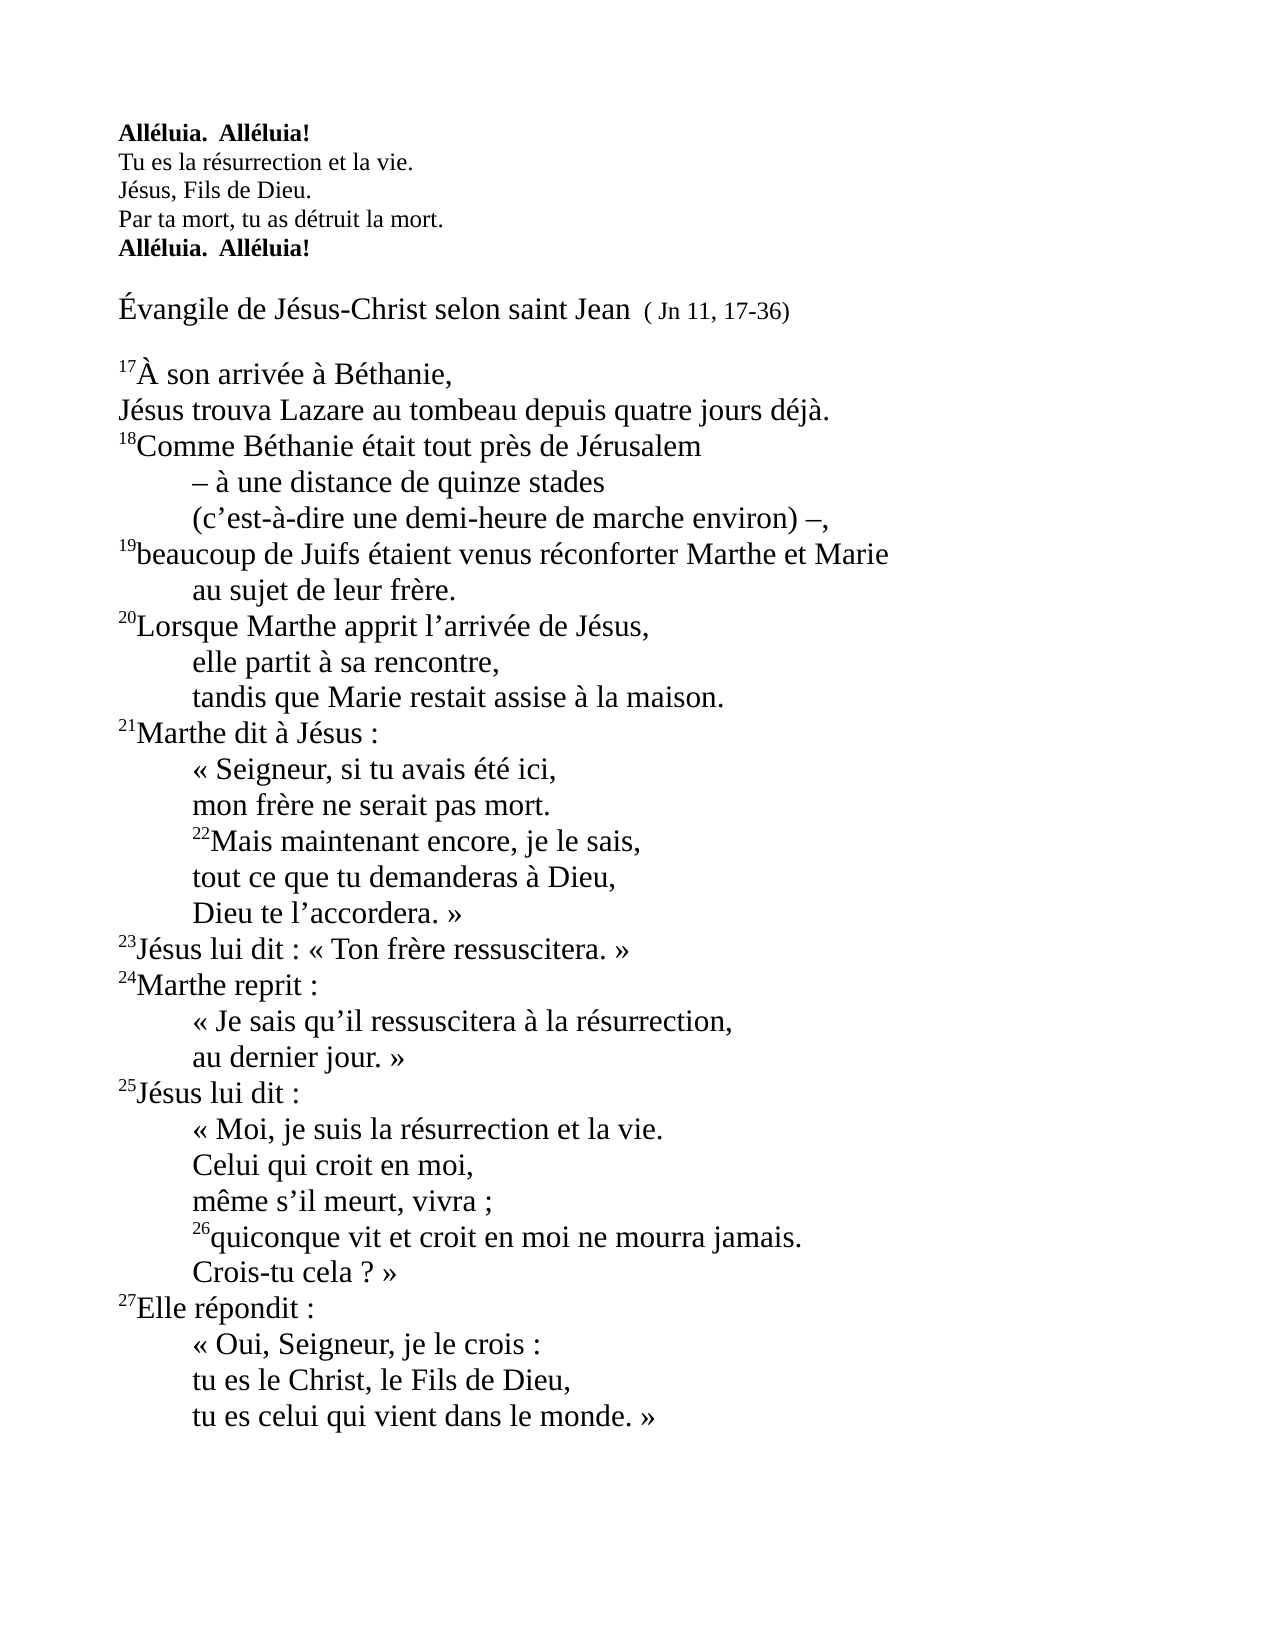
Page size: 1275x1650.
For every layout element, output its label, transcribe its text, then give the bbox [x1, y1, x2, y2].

text Évangile de Jésus-Christ selon saint Jean ( Jn 11, 17-36) [118, 291, 1157, 327]
text 21Marthe dit à Jésus : [118, 715, 1157, 751]
text Celui qui croit en moi, [118, 1146, 1157, 1182]
text « Oui, Seigneur, je le crois : [118, 1326, 1157, 1362]
text même s’il meurt, vivra ; [118, 1182, 1157, 1218]
text 24Marthe reprit : [118, 966, 1157, 1002]
text 25Jésus lui dit : [118, 1074, 1157, 1110]
text « Moi, je suis la résurrection et la vie. [118, 1110, 1157, 1146]
text Crois-tu cela ? » [118, 1254, 1157, 1290]
text tu es le Christ, le Fils de Dieu, [118, 1362, 1157, 1397]
text Dieu te l’accordera. » [118, 894, 1157, 930]
text Alléluia. Alléluia! [118, 118, 1157, 147]
text 17À son arrivée à Béthanie, [118, 355, 1157, 391]
text 23Jésus lui dit : « Ton frère ressuscitera. » [118, 930, 1157, 966]
text Alléluia. Alléluia! [118, 233, 1157, 262]
text « Seigneur, si tu avais été ici, [118, 751, 1157, 787]
text 18Comme Béthanie était tout près de Jérusalem [118, 427, 1157, 463]
text (c’est-à-dire une demi-heure de marche environ) –, [118, 499, 1157, 535]
text 20Lorsque Marthe apprit l’arrivée de Jésus, [118, 607, 1157, 643]
text au sujet de leur frère. [118, 571, 1157, 607]
text Jésus, Fils de Dieu. [118, 176, 1157, 204]
text mon frère ne serait pas mort. [118, 787, 1157, 822]
text tandis que Marie restait assise à la maison. [118, 679, 1157, 715]
text 27Elle répondit : [118, 1290, 1157, 1326]
text Jésus trouva Lazare au tombeau depuis quatre jours déjà. [118, 391, 1157, 427]
text tu es celui qui vient dans le monde. » [118, 1397, 1157, 1433]
text Tu es la résurrection et la vie. [118, 147, 1157, 176]
text au dernier jour. » [118, 1038, 1157, 1074]
text 22Mais maintenant encore, je le sais, [118, 822, 1157, 858]
text – à une distance de quinze stades [118, 463, 1157, 499]
text elle partit à sa rencontre, [118, 643, 1157, 679]
text tout ce que tu demanderas à Dieu, [118, 858, 1157, 894]
text 26quiconque vit et croit en moi ne mourra jamais. [118, 1218, 1157, 1254]
text « Je sais qu’il ressuscitera à la résurrection, [118, 1002, 1157, 1038]
text Par ta mort, tu as détruit la mort. [118, 204, 1157, 233]
text 19beaucoup de Juifs étaient venus réconforter Marthe et Marie [118, 535, 1157, 571]
